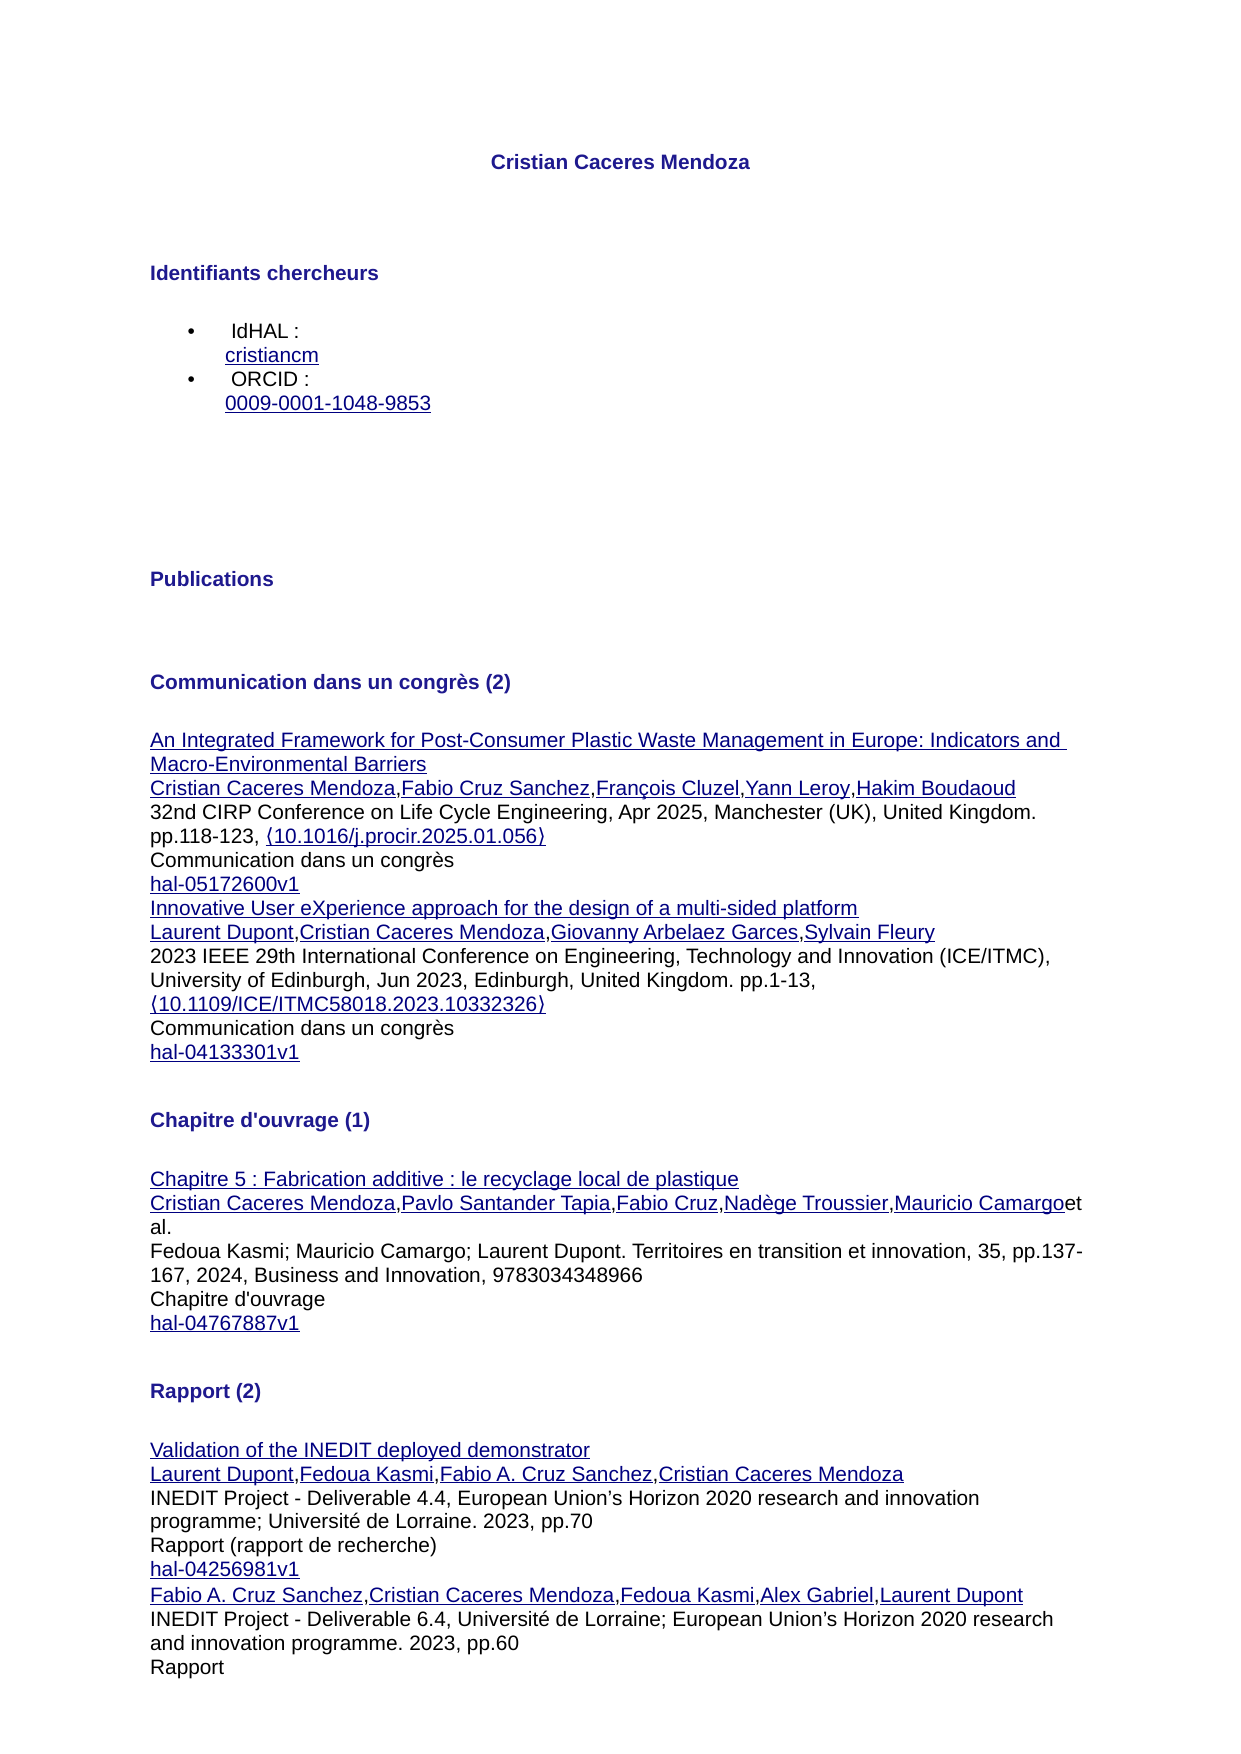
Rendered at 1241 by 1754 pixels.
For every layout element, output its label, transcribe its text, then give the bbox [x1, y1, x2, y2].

table_header Chapitre 5 : Fabrication additive : le recyclage local de plastique Cristian Caceres Mendoza,Pavlo Santander Tapia,Fabio Cruz,Nadège Troussier,Mauricio Camargoet al. Fedoua Kasmi; Mauricio Camargo; Laurent Dupont. Territoires en transition et innovation, 35, pp.137-167, 2024, Business and Innovation, 9783034348966 Chapitre d'ouvrage hal-04767887v1 [150, 1167, 1090, 1334]
list IdHAL : [187, 319, 1090, 343]
list cristiancm [187, 343, 1090, 367]
table_header Validation of the INEDIT deployed demonstrator Laurent Dupont,Fedoua Kasmi,Fabio A. Cruz Sanchez,Cristian Caceres Mendoza INEDIT Project - Deliverable 4.4, European Union’s Horizon 2020 research and innovation programme; Université de Lorraine. 2023, pp.70 Rapport (rapport de recherche) hal-04256981v1 [150, 1438, 1090, 1581]
table_header An Integrated Framework for Post-Consumer Plastic Waste Management in Europe: Indicators and Macro-Environmental Barriers Cristian Caceres Mendoza,Fabio Cruz Sanchez,François Cluzel,Yann Leroy,Hakim Boudaoud 32nd CIRP Conference on Life Cycle Engineering, Apr 2025, Manchester (UK), United Kingdom. pp.118-123, ⟨10.1016/j.procir.2025.01.056⟩ Communication dans un congrès hal-05172600v1 [150, 728, 1090, 896]
subtitle Identifiants chercheurs [150, 260, 1090, 284]
table_cell Innovative User eXperience approach for the design of a multi-sided platform Laurent Dupont,Cristian Caceres Mendoza,Giovanny Arbelaez Garces,Sylvain Fleury 2023 IEEE 29th International Conference on Engineering, Technology and Innovation (ICE/ITMC), University of Edinburgh, Jun 2023, Edinburgh, United Kingdom. pp.1-13, ⟨10.1109/ICE/ITMC58018.2023.10332326⟩ Communication dans un congrès hal-04133301v1 [150, 896, 1090, 1063]
subtitle Communication dans un congrès (2) [150, 670, 1090, 694]
subtitle Rapport (2) [150, 1379, 1090, 1403]
table_cell 3D Printing of recycled plastic demonstrator Fabio A. Cruz Sanchez,Cristian Caceres Mendoza,Fedoua Kasmi,Alex Gabriel,Laurent Dupont INEDIT Project - Deliverable 6.4, Université de Lorraine; European Union’s Horizon 2020 research and innovation programme. 2023, pp.60 Rapport [150, 1581, 1090, 1679]
subtitle Chapitre d'ouvrage (1) [150, 1108, 1090, 1132]
list ORCID : [187, 367, 1090, 391]
subtitle Publications [150, 567, 1090, 591]
subtitle Cristian Caceres Mendoza [150, 150, 1090, 174]
list 0009-0001-1048-9853 [187, 391, 1090, 414]
